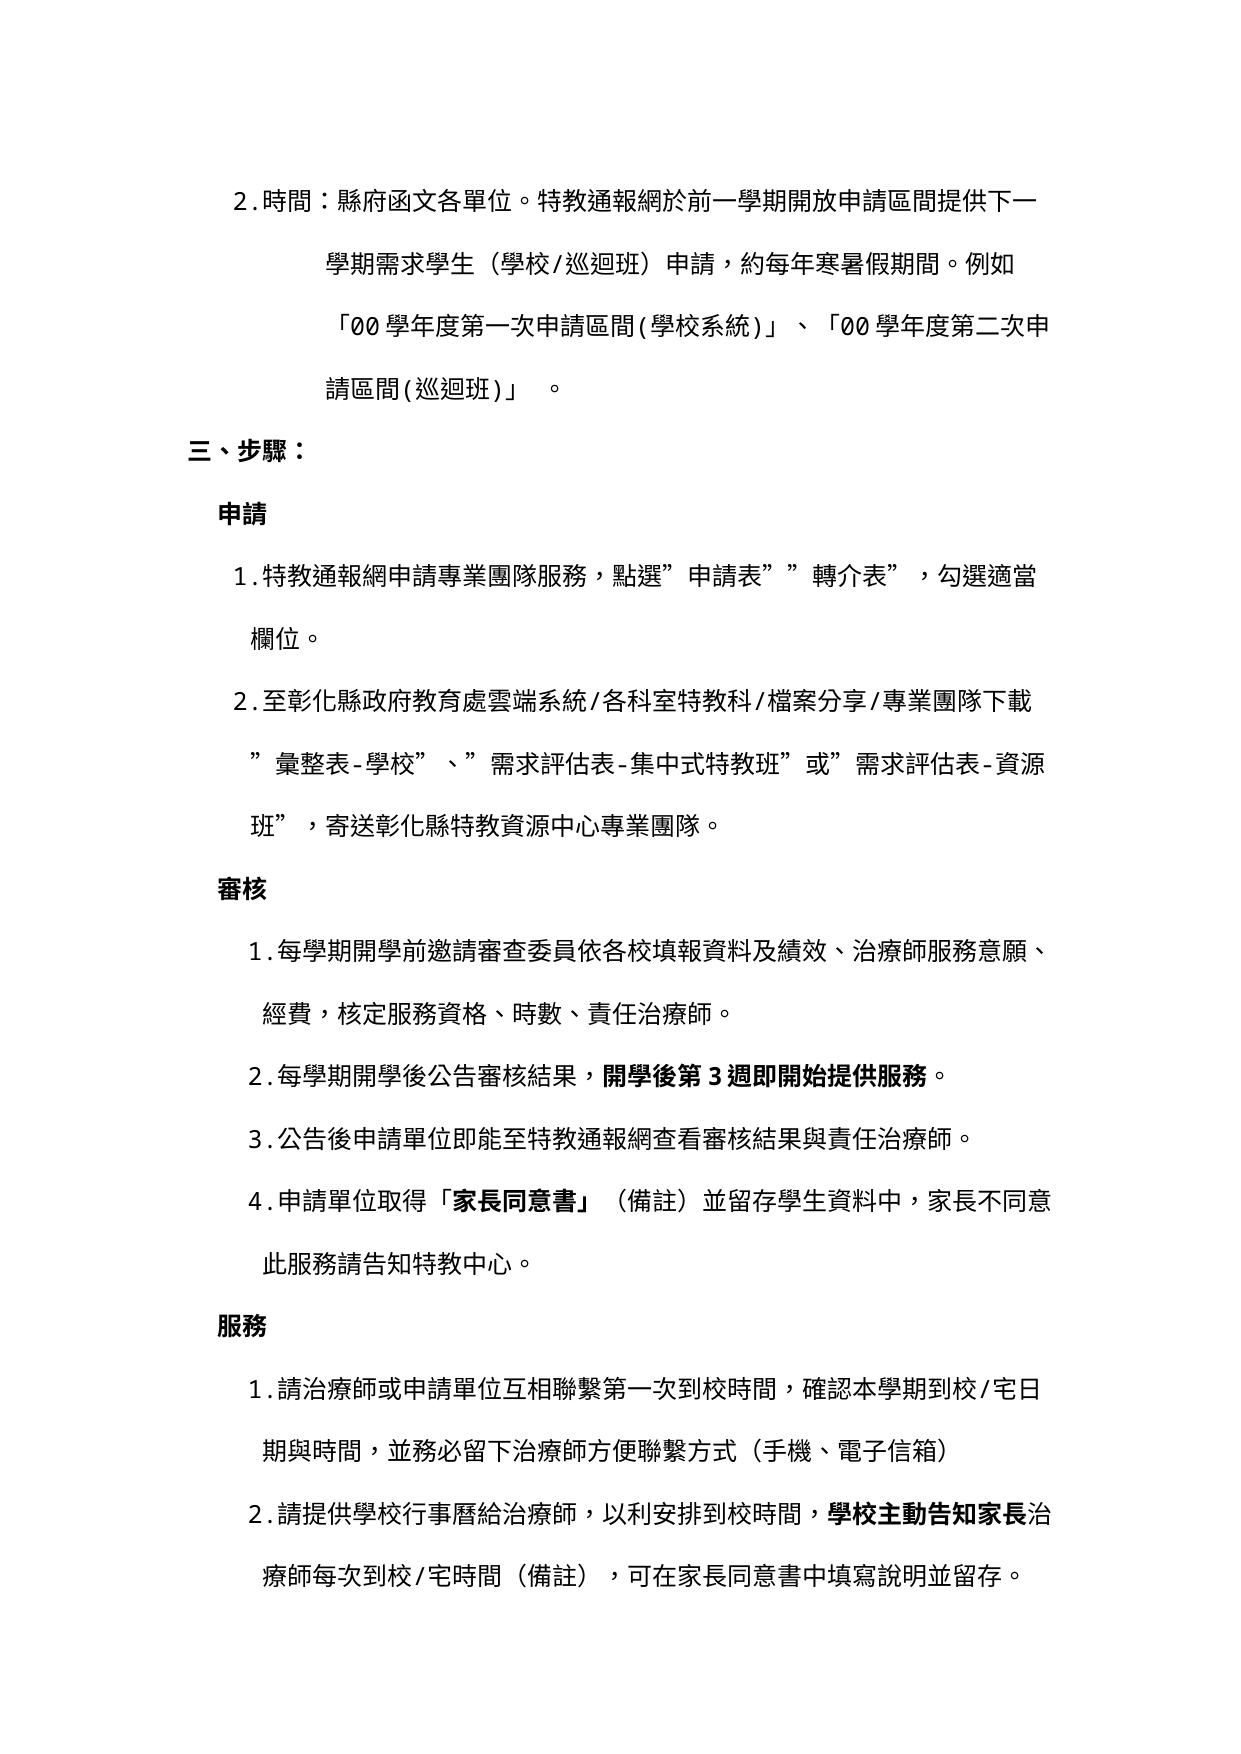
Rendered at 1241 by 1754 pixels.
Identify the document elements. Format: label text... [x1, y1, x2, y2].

text 申請 [187, 471, 1053, 533]
text 三、步驟： [187, 408, 1053, 471]
text 1.請治療師或申請單位互相聯繫第一次到校時間，確認本學期到校/宅日期與時間，並務必留下治療師方便聯繫方式（手機、電子信箱） [187, 1346, 1053, 1471]
text 4.申請單位取得「家長同意書」（備註）並留存學生資料中，家長不同意此服務請告知特教中心。 [187, 1158, 1053, 1283]
text 1.每學期開學前邀請審查委員依各校填報資料及績效、治療師服務意願、經費，核定服務資格、時數、責任治療師。 [187, 908, 1053, 1033]
text 2.時間：縣府函文各單位。特教通報網於前一學期開放申請區間提供下一學期需求學生（學校/巡迴班）申請，約每年寒暑假期間。例如「00學年度第一次申請區間(學校系統)」、「00學年度第二次申請區間(巡迴班)」 。 [187, 158, 1053, 408]
text 2.每學期開學後公告審核結果，開學後第3週即開始提供服務。 [187, 1033, 1053, 1096]
text 審核 [187, 846, 1053, 908]
text 3.公告後申請單位即能至特教通報網查看審核結果與責任治療師。 [187, 1096, 1053, 1158]
text 服務 [187, 1283, 1053, 1346]
text 2.請提供學校行事曆給治療師，以利安排到校時間，學校主動告知家長治療師每次到校/宅時間（備註），可在家長同意書中填寫說明並留存。 [187, 1471, 1053, 1596]
text 2.至彰化縣政府教育處雲端系統/各科室特教科/檔案分享/專業團隊下載”彙整表-學校”、”需求評估表-集中式特教班”或”需求評估表-資源班”，寄送彰化縣特教資源中心專業團隊。 [187, 658, 1053, 846]
text 1.特教通報網申請專業團隊服務，點選”申請表””轉介表”，勾選適當欄位。 [187, 533, 1053, 658]
